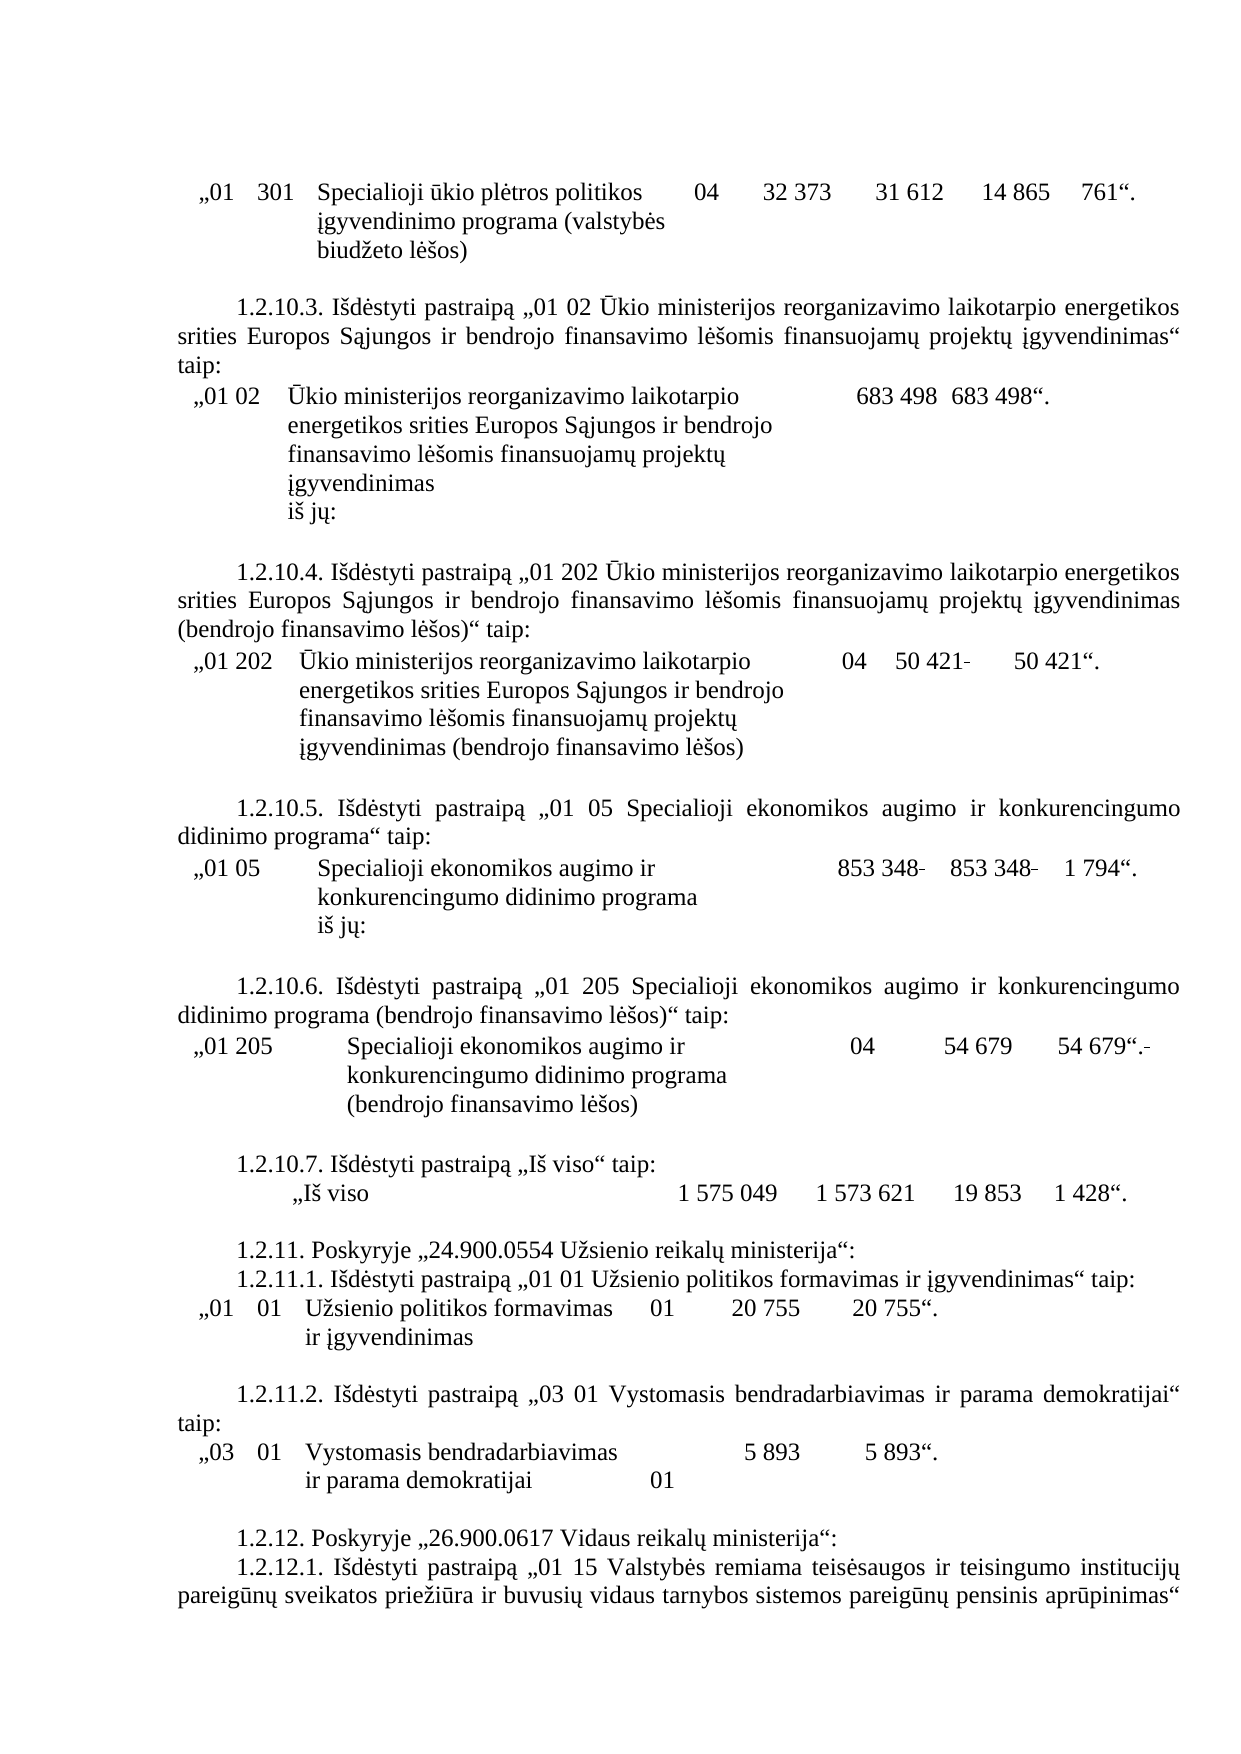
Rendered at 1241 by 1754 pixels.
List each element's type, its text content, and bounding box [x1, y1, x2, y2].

table_header [949, 1437, 1056, 1494]
table_header 1 575 049 [664, 1178, 788, 1207]
table_header 19 853 [926, 1178, 1033, 1207]
text 1.2.11.2. Išdėstyti pastraipą „03 01 Vystomasis bendradarbiavimas ir parama demokratijai“ taip: [177, 1379, 1181, 1437]
table_header 5 893“. [811, 1437, 949, 1494]
table_header Specialioji ekonomikos augimo ir konkurencingumo didinimo programa iš jų: [311, 850, 754, 942]
text 1.2.10.4. Išdėstyti pastraipą „01 202 Ūkio ministerijos reorganizavimo laikotarpio energetikos srities Europos Sąjungos ir bendrojo finansavimo lėšomis finansuojamų projektų įgyvendinimas (bendrojo finansavimo lėšos)“ taip: [177, 557, 1181, 643]
table_header 50 421“. [976, 643, 1106, 764]
table_header 01 [246, 1293, 293, 1351]
table_header „01 202 [187, 643, 293, 764]
table_header 683 498“. [943, 379, 1056, 528]
table_header [187, 1178, 233, 1207]
table_header „01 [187, 177, 246, 263]
text 1.2.10.3. Išdėstyti pastraipą „01 02 Ūkio ministerijos reorganizavimo laikotarpio energetikos srities Europos Sąjungos ir bendrojo finansavimo lėšomis finansuojamų projektų įgyvendinimas“ taip: [177, 292, 1181, 378]
table_header 683 498 [843, 379, 943, 528]
table_header 54 679 [881, 1029, 1018, 1121]
table_header [796, 379, 843, 528]
table_header 01 [639, 1293, 686, 1351]
table_header [1056, 1293, 1161, 1351]
table_header „03 [187, 1437, 246, 1494]
table_header [754, 850, 818, 942]
table_header 32 373 [730, 177, 843, 263]
table_header 04 [683, 177, 730, 263]
table_header 1 794“. [1043, 850, 1143, 942]
table_header 1 428“. [1033, 1178, 1138, 1207]
text 1.2.12.1. Išdėstyti pastraipą „01 15 Valstybės remiama teisėsaugos ir teisingumo institucijų pareigūnų sveikatos priežiūra ir buvusių vidaus tarnybos sistemos pareigūnų pensinis aprūpinimas“ [177, 1552, 1181, 1609]
table_header 20 755 [686, 1293, 811, 1351]
table_header Specialioji ūkio plėtros politikos įgyvendinimo programa (valstybės biudžeto lėšos) [306, 177, 683, 263]
table_header 01 [639, 1437, 686, 1494]
text 1.2.10.7. Išdėstyti pastraipą „Iš viso“ taip: [177, 1149, 1181, 1178]
table_header 01 [246, 1437, 293, 1494]
text 1.2.12. Poskyryje „26.900.0617 Vidaus reikalų ministerija“: [177, 1523, 1181, 1552]
table_header [626, 1178, 663, 1207]
table_header 31 612 [843, 177, 955, 263]
text 1.2.10.6. Išdėstyti pastraipą „01 205 Specialioji ekonomikos augimo ir konkurencingumo didinimo programa (bendrojo finansavimo lėšos)“ taip: [177, 971, 1181, 1028]
table_header 1 573 621 [789, 1178, 926, 1207]
table_header „01 05 [187, 850, 311, 942]
table_header [1056, 1437, 1161, 1494]
table_header 853 348 [931, 850, 1043, 942]
table_header Ūkio ministerijos reorganizavimo laikotarpio energetikos srities Europos Sąjungos ir bendrojo finansavimo lėšomis finansuojamų projektų įgyvendinimas iš jų: [282, 379, 796, 528]
table_header Vystomasis bendradarbiavimas ir parama demokratijai [294, 1437, 639, 1494]
text 1.2.11.1. Išdėstyti pastraipą „01 01 Užsienio politikos formavimas ir įgyvendinimas“ taip: [177, 1264, 1181, 1293]
table_header [233, 1178, 281, 1207]
table_header „Iš viso [281, 1178, 626, 1207]
table_header „01 02 [187, 379, 282, 528]
table_header 04 [796, 1029, 881, 1121]
table_header Ūkio ministerijos reorganizavimo laikotarpio energetikos srities Europos Sąjungos ir bendrojo finansavimo lėšomis finansuojamų projektų įgyvendinimas (bendrojo finansavimo lėšos) [293, 643, 796, 764]
table_header 5 893 [686, 1437, 811, 1494]
table_header „01 [187, 1293, 246, 1351]
table_header 54 679“. [1018, 1029, 1156, 1121]
table_header 20 755“. [811, 1293, 949, 1351]
text 1.2.11. Poskyryje „24.900.0554 Užsienio reikalų ministerija“: [177, 1236, 1181, 1264]
table_header Specialioji ekonomikos augimo ir konkurencingumo didinimo programa (bendrojo finansavimo lėšos) [341, 1029, 796, 1121]
table_header [949, 1293, 1056, 1351]
table_header 853 348 [818, 850, 931, 942]
table_header Užsienio politikos formavimas ir įgyvendinimas [294, 1293, 639, 1351]
table_header 761“. [1061, 177, 1147, 263]
table_header 04 [796, 643, 872, 764]
table_header „01 205 [187, 1029, 341, 1121]
table_header 50 421 [873, 643, 976, 764]
text 1.2.10.5. Išdėstyti pastraipą „01 05 Specialioji ekonomikos augimo ir konkurencingumo didinimo programa“ taip: [177, 793, 1181, 850]
table_header 301 [246, 177, 306, 263]
table_header 14 865 [955, 177, 1061, 263]
